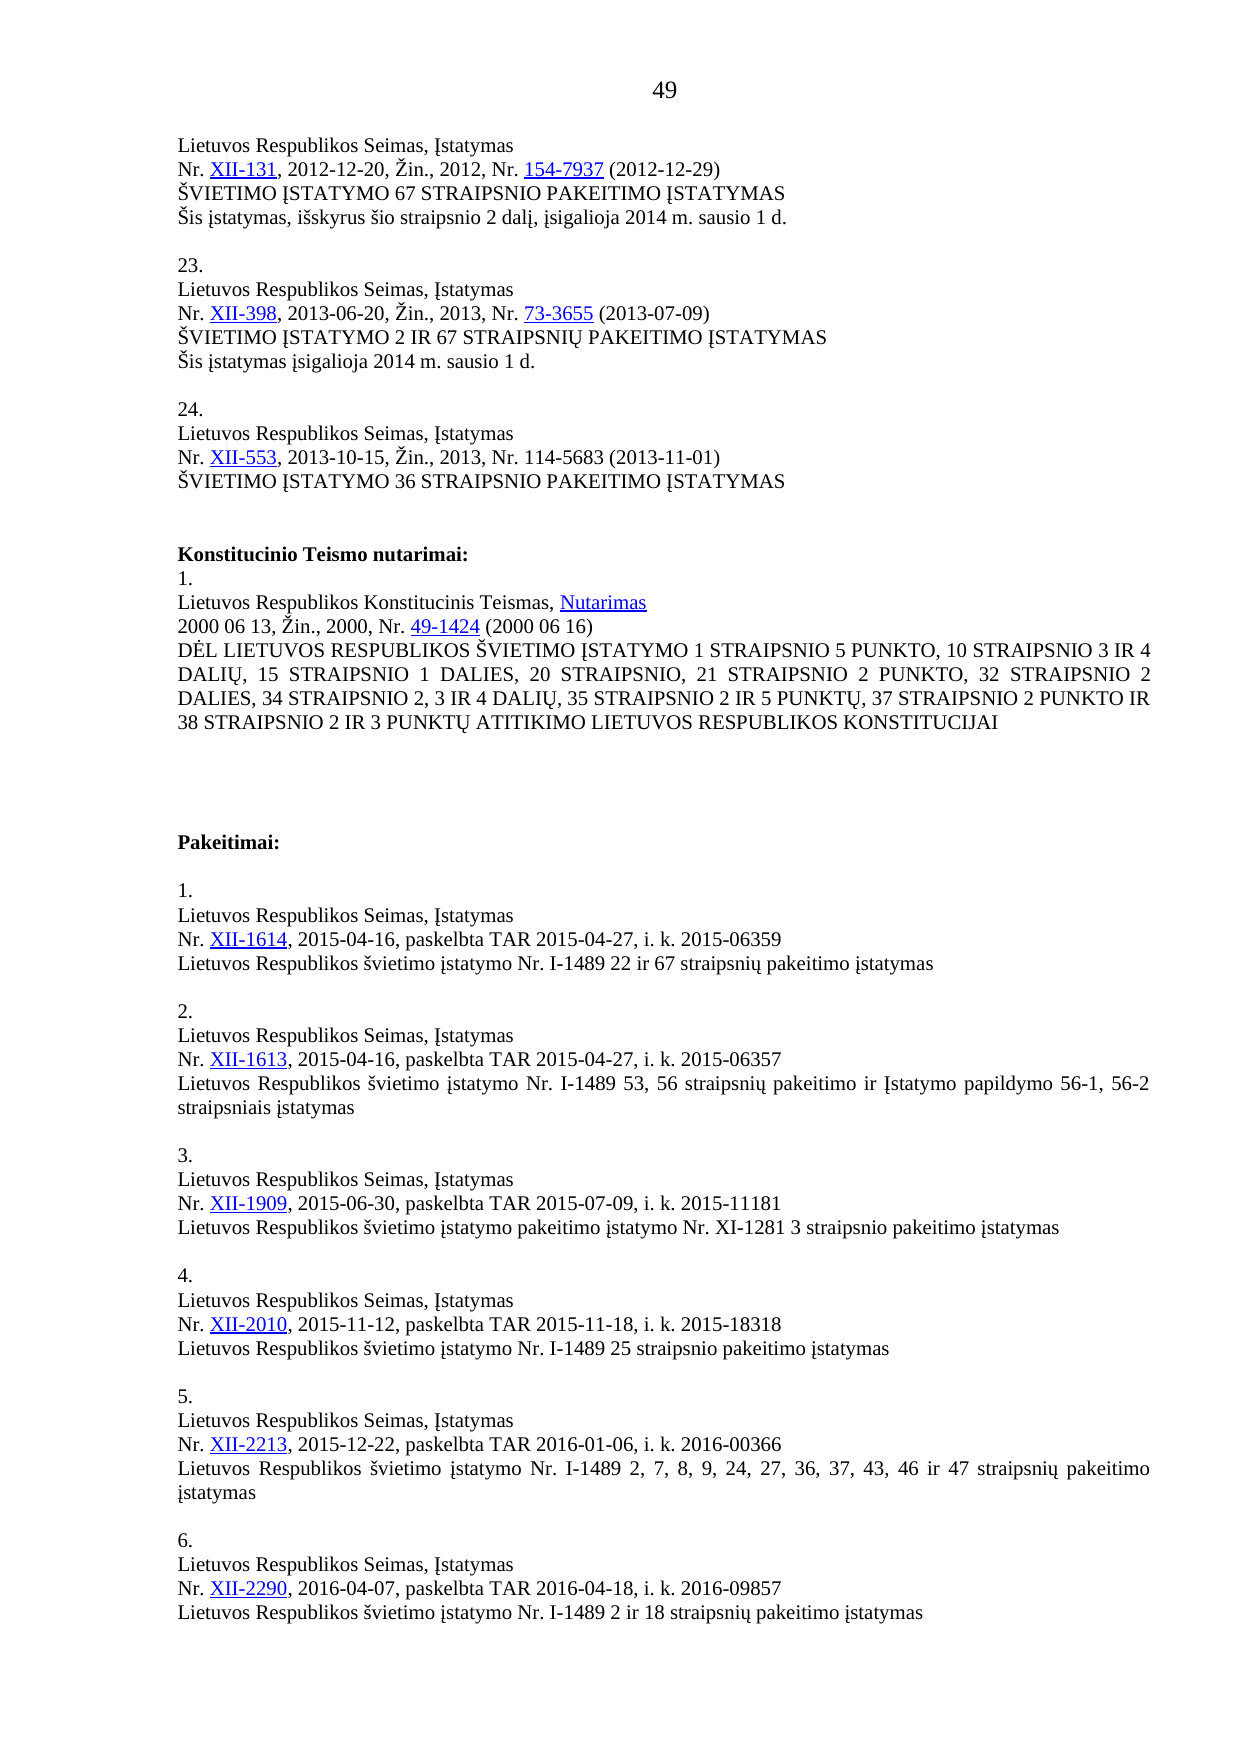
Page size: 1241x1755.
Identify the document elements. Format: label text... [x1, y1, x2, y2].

text Lietuvos Respublikos Seimas, Įstatymas [177, 277, 1152, 301]
text Konstitucinio Teismo nutarimai: [177, 542, 1152, 566]
text Lietuvos Respublikos švietimo įstatymo Nr. I-1489 25 straipsnio pakeitimo įstatymas [177, 1336, 1152, 1360]
text 5. [177, 1384, 1152, 1408]
text Lietuvos Respublikos Konstitucinis Teismas, Nutarimas [177, 590, 1152, 614]
text 1. [177, 566, 1152, 590]
text Pakeitimai: [177, 830, 1152, 854]
text Lietuvos Respublikos švietimo įstatymo Nr. I-1489 2 ir 18 straipsnių pakeitimo įstatymas [177, 1600, 1152, 1624]
text Lietuvos Respublikos Seimas, Įstatymas [177, 1023, 1152, 1047]
text 23. [177, 253, 1152, 277]
text 6. [177, 1528, 1152, 1552]
text Lietuvos Respublikos švietimo įstatymo Nr. I-1489 2, 7, 8, 9, 24, 27, 36, 37, 43, 46 ir 47 straipsnių pakeitimo įstatymas [177, 1456, 1152, 1504]
text Lietuvos Respublikos Seimas, Įstatymas [177, 132, 1152, 157]
text Lietuvos Respublikos Seimas, Įstatymas [177, 1552, 1152, 1576]
text 3. [177, 1143, 1152, 1167]
text Lietuvos Respublikos Seimas, Įstatymas [177, 1408, 1152, 1432]
text Lietuvos Respublikos Seimas, Įstatymas [177, 1287, 1152, 1312]
text Nr. XII-553, 2013-10-15, Žin., 2013, Nr. 114-5683 (2013-11-01) [177, 445, 1152, 469]
text ŠVIETIMO ĮSTATYMO 67 STRAIPSNIO PAKEITIMO ĮSTATYMAS [177, 181, 1152, 205]
text Lietuvos Respublikos švietimo įstatymo pakeitimo įstatymo Nr. XI-1281 3 straipsnio pakeitimo įstatymas [177, 1215, 1152, 1239]
text Lietuvos Respublikos švietimo įstatymo Nr. I-1489 53, 56 straipsnių pakeitimo ir Įstatymo papildymo 56-1, 56-2 straipsniais įstatymas [177, 1071, 1152, 1119]
text 2. [177, 999, 1152, 1023]
text 1. [177, 878, 1152, 902]
text Nr. XII-131, 2012-12-20, Žin., 2012, Nr. 154-7937 (2012-12-29) [177, 157, 1152, 181]
text 24. [177, 397, 1152, 421]
text Lietuvos Respublikos švietimo įstatymo Nr. I-1489 22 ir 67 straipsnių pakeitimo įstatymas [177, 951, 1152, 975]
text Lietuvos Respublikos Seimas, Įstatymas [177, 902, 1152, 927]
text Nr. XII-1613, 2015-04-16, paskelbta TAR 2015-04-27, i. k. 2015-06357 [177, 1047, 1152, 1071]
text Šis įstatymas įsigalioja 2014 m. sausio 1 d. [177, 349, 1152, 373]
text Nr. XII-1909, 2015-06-30, paskelbta TAR 2015-07-09, i. k. 2015-11181 [177, 1191, 1152, 1215]
text Nr. XII-2213, 2015-12-22, paskelbta TAR 2016-01-06, i. k. 2016-00366 [177, 1432, 1152, 1456]
text 2000 06 13, Žin., 2000, Nr. 49-1424 (2000 06 16) [177, 614, 1152, 638]
text DĖL LIETUVOS RESPUBLIKOS ŠVIETIMO ĮSTATYMO 1 STRAIPSNIO 5 PUNKTO, 10 STRAIPSNIO 3 IR 4 DALIŲ, 15 STRAIPSNIO 1 DALIES, 20 STRAIPSNIO, 21 STRAIPSNIO 2 PUNKTO, 32 STRAIPSNIO 2 DALIES, 34 STRAIPSNIO 2, 3 IR 4 DALIŲ, 35 STRAIPSNIO 2 IR 5 PUNKTŲ, 37 STRAIPSNIO 2 PUNKTO IR 38 STRAIPSNIO 2 IR 3 PUNKTŲ ATITIKIMO LIETUVOS RESPUBLIKOS KONSTITUCIJAI [177, 638, 1152, 734]
text Nr. XII-398, 2013-06-20, Žin., 2013, Nr. 73-3655 (2013-07-09) [177, 301, 1152, 325]
text Nr. XII-1614, 2015-04-16, paskelbta TAR 2015-04-27, i. k. 2015-06359 [177, 927, 1152, 951]
text 4. [177, 1263, 1152, 1287]
text ŠVIETIMO ĮSTATYMO 36 STRAIPSNIO PAKEITIMO ĮSTATYMAS [177, 469, 1152, 493]
text Šis įstatymas, išskyrus šio straipsnio 2 dalį, įsigalioja 2014 m. sausio 1 d. [177, 205, 1152, 229]
text ŠVIETIMO ĮSTATYMO 2 IR 67 STRAIPSNIŲ PAKEITIMO ĮSTATYMAS [177, 325, 1152, 349]
text Lietuvos Respublikos Seimas, Įstatymas [177, 421, 1152, 445]
text Nr. XII-2010, 2015-11-12, paskelbta TAR 2015-11-18, i. k. 2015-18318 [177, 1312, 1152, 1336]
text Nr. XII-2290, 2016-04-07, paskelbta TAR 2016-04-18, i. k. 2016-09857 [177, 1576, 1152, 1600]
text Lietuvos Respublikos Seimas, Įstatymas [177, 1167, 1152, 1191]
